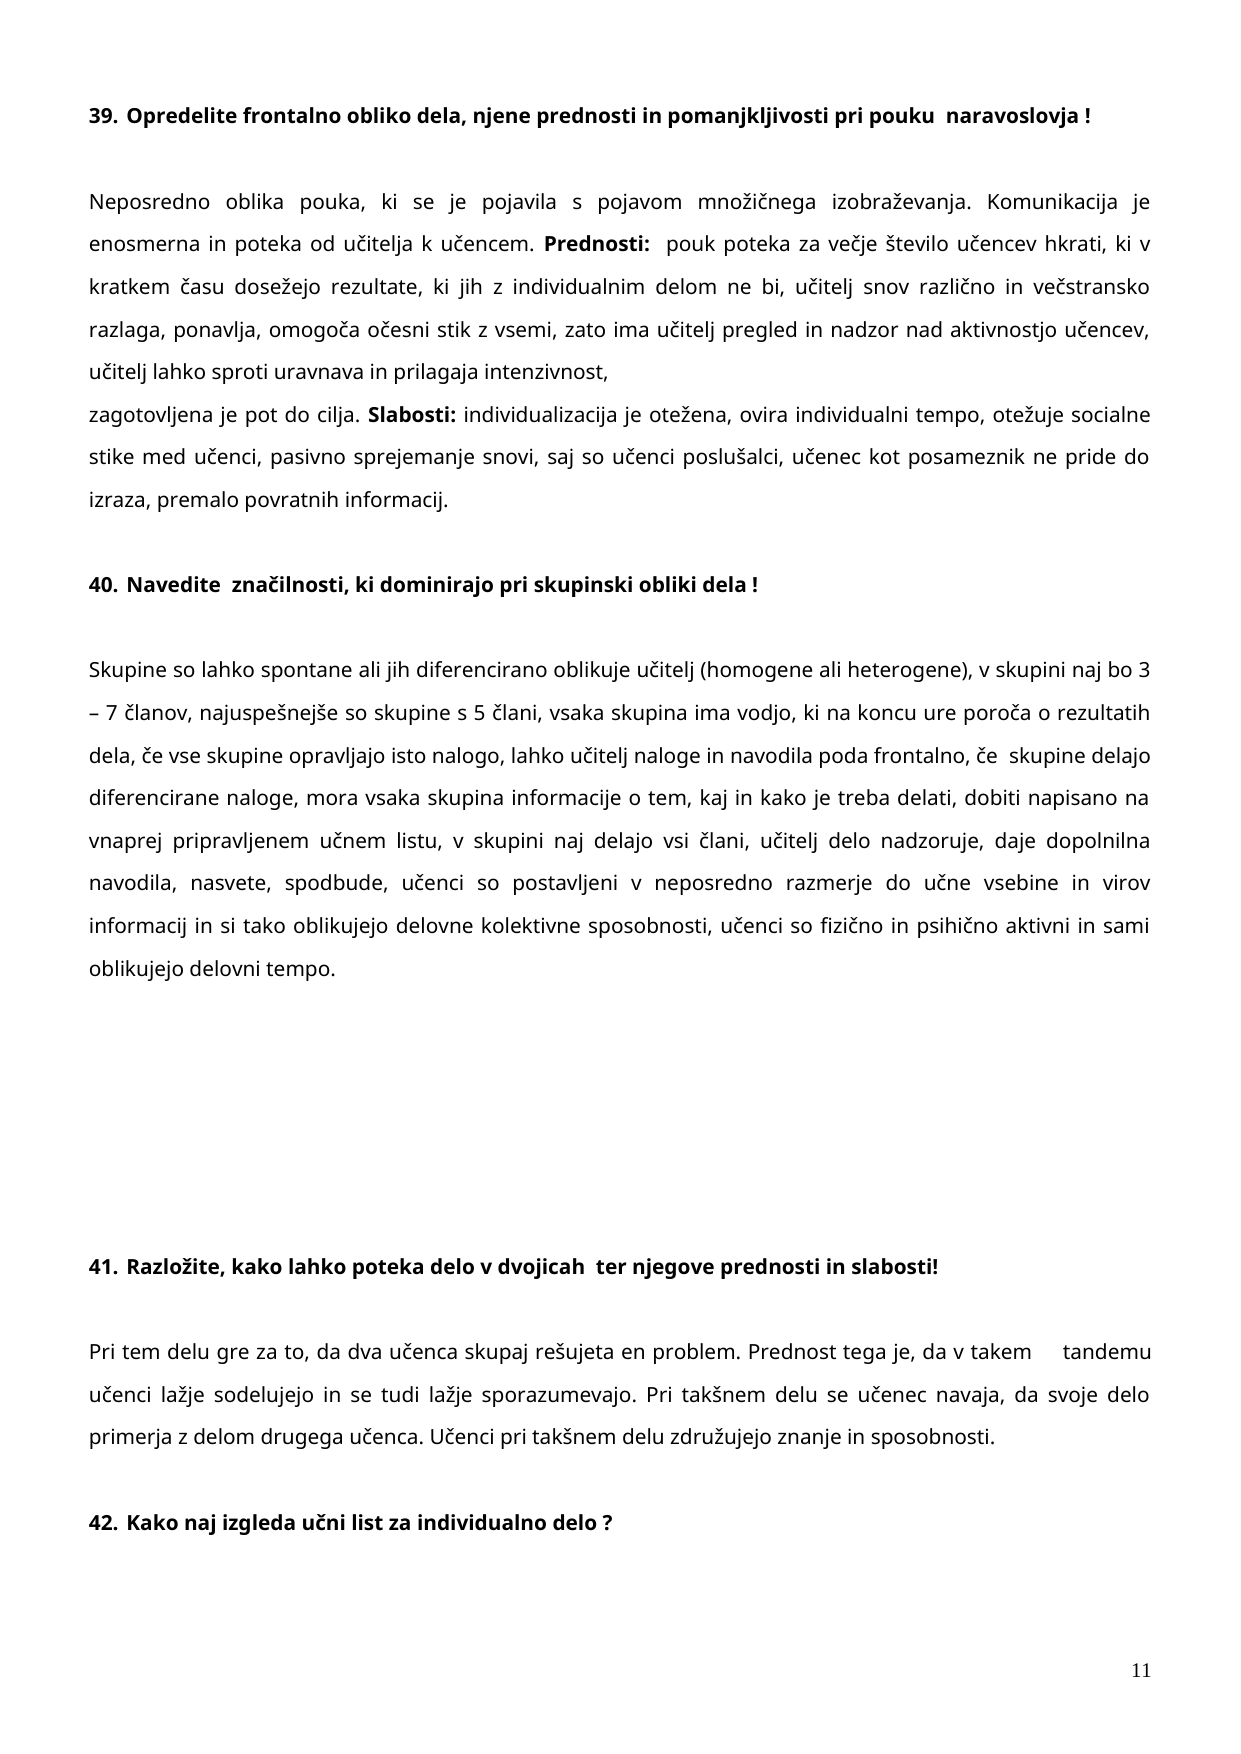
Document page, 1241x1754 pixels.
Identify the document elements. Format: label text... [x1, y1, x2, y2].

text zagotovljena je pot do cilja. Slabosti: individualizacija je otežena, ovira individualni tempo, otežuje socialne stike med učenci, pasivno sprejemanje snovi, saj so učenci poslušalci, učenec kot posameznik ne pride do izraza, premalo povratnih informacij. [89, 400, 1152, 513]
list Navedite značilnosti, ki dominirajo pri skupinski obliki dela ! [89, 570, 1152, 599]
list Kako naj izgleda učni list za individualno delo ? [89, 1508, 1152, 1536]
list Opredelite frontalno obliko dela, njene prednosti in pomanjkljivosti pri pouku naravoslovja ! [89, 102, 1152, 130]
text Skupine so lahko spontane ali jih diferencirano oblikuje učitelj (homogene ali heterogene), v skupini naj bo 3 – 7 članov, najuspešnejše so skupine s 5 člani, vsaka skupina ima vodjo, ki na koncu ure poroča o rezultatih dela, če vse skupine opravljajo isto nalogo, lahko učitelj naloge in navodila poda frontalno, če skupine delajo diferencirane naloge, mora vsaka skupina informacije o tem, kaj in kako je treba delati, dobiti napisano na vnaprej pripravljenem učnem listu, v skupini naj delajo vsi člani, učitelj delo nadzoruje, daje dopolnilna navodila, nasvete, spodbude, učenci so postavljeni v neposredno razmerje do učne vsebine in virov informacij in si tako oblikujejo delovne kolektivne sposobnosti, učenci so fizično in psihično aktivni in sami oblikujejo delovni tempo. [89, 656, 1152, 982]
text Pri tem delu gre za to, da dva učenca skupaj rešujeta en problem. Prednost tega je, da v takem tandemu učenci lažje sodelujejo in se tudi lažje sporazumevajo. Pri takšnem delu se učenec navaja, da svoje delo primerja z delom drugega učenca. Učenci pri takšnem delu združujejo znanje in sposobnosti. [89, 1337, 1152, 1451]
text Neposredno oblika pouka, ki se je pojavila s pojavom množičnega izobraževanja. Komunikacija je enosmerna in poteka od učitelja k učencem. Prednosti: pouk poteka za večje število učencev hkrati, ki v kratkem času dosežejo rezultate, ki jih z individualnim delom ne bi, učitelj snov različno in večstransko razlaga, ponavlja, omogoča očesni stik z vsemi, zato ima učitelj pregled in nadzor nad aktivnostjo učencev, učitelj lahko sproti uravnava in prilagaja intenzivnost, [89, 187, 1152, 386]
list Razložite, kako lahko poteka delo v dvojicah ter njegove prednosti in slabosti! [89, 1252, 1152, 1280]
